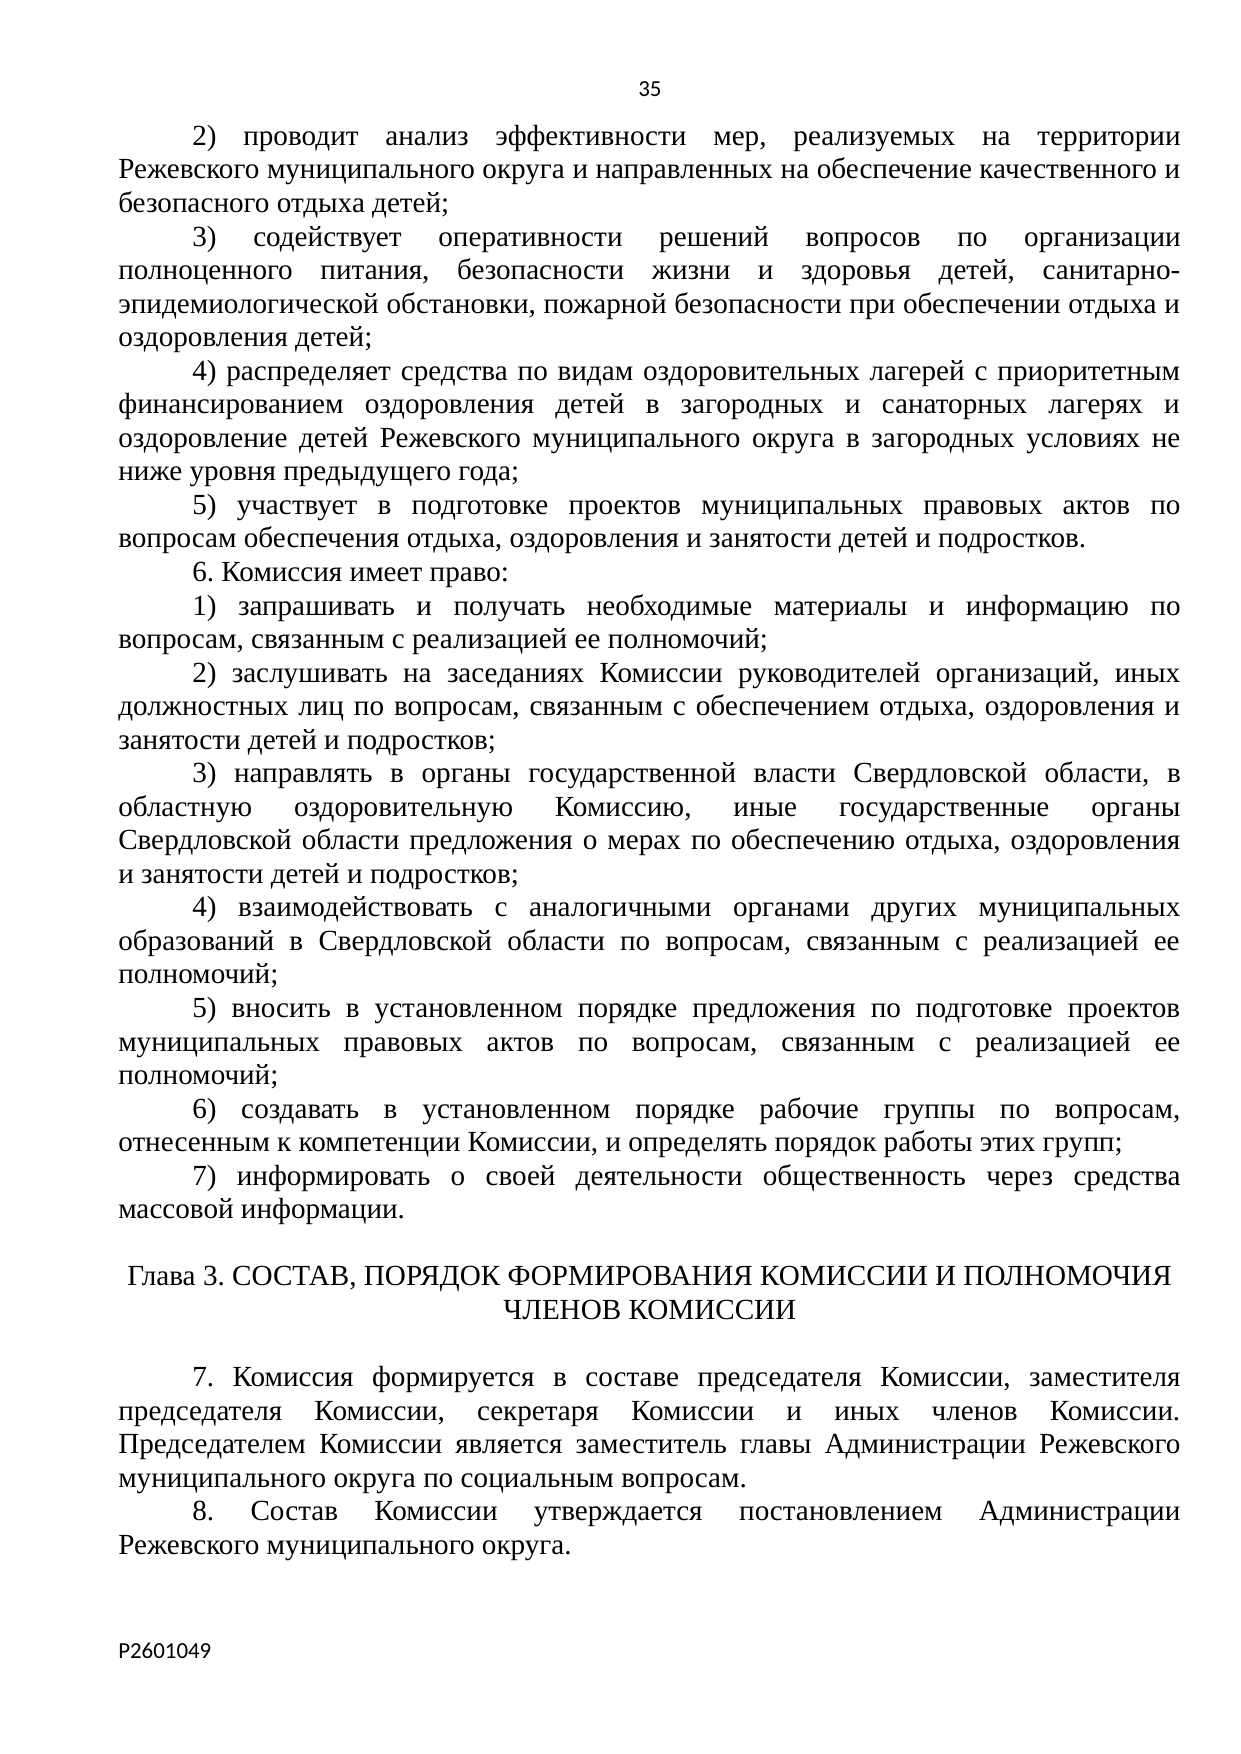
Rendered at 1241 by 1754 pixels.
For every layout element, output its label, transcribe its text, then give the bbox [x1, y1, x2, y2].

text 6) создавать в установленном порядке рабочие группы по вопросам, отнесенным к компетенции Комиссии, и определять порядок работы этих групп; [118, 1091, 1181, 1158]
text 5) участвует в подготовке проектов муниципальных правовых актов по вопросам обеспечения отдыха, оздоровления и занятости детей и подростков. [118, 487, 1181, 554]
text 7. Комиссия формируется в составе председателя Комиссии, заместителя председателя Комиссии, секретаря Комиссии и иных членов Комиссии. Председателем Комиссии является заместитель главы Администрации Режевского муниципального округа по социальным вопросам. [118, 1359, 1181, 1493]
text 8. Состав Комиссии утверждается постановлением Администрации Режевского муниципального округа. [118, 1493, 1181, 1560]
text Глава 3. СОСТАВ, ПОРЯДОК ФОРМИРОВАНИЯ КОМИССИИ И ПОЛНОМОЧИЯ ЧЛЕНОВ КОМИССИИ [118, 1258, 1181, 1326]
text 5) вносить в установленном порядке предложения по подготовке проектов муниципальных правовых актов по вопросам, связанным с реализацией ее полномочий; [118, 990, 1181, 1091]
text 4) распределяет средства по видам оздоровительных лагерей с приоритетным финансированием оздоровления детей в загородных и санаторных лагерях и оздоровление детей Режевского муниципального округа в загородных условиях не ниже уровня предыдущего года; [118, 353, 1181, 487]
text 3) направлять в органы государственной власти Свердловской области, в областную оздоровительную Комиссию, иные государственные органы Свердловской области предложения о мерах по обеспечению отдыха, оздоровления и занятости детей и подростков; [118, 755, 1181, 889]
text 2) проводит анализ эффективности мер, реализуемых на территории Режевского муниципального округа и направленных на обеспечение качественного и безопасного отдыха детей; [118, 118, 1181, 219]
text 7) информировать о своей деятельности общественность через средства массовой информации. [118, 1158, 1181, 1225]
text 3) содействует оперативности решений вопросов по организации полноценного питания, безопасности жизни и здоровья детей, санитарно-эпидемиологической обстановки, пожарной безопасности при обеспечении отдыха и оздоровления детей; [118, 219, 1181, 353]
text 6. Комиссия имеет право: [118, 554, 1181, 588]
text 1) запрашивать и получать необходимые материалы и информацию по вопросам, связанным с реализацией ее полномочий; [118, 588, 1181, 655]
text 2) заслушивать на заседаниях Комиссии руководителей организаций, иных должностных лиц по вопросам, связанным с обеспечением отдыха, оздоровления и занятости детей и подростков; [118, 655, 1181, 755]
text 4) взаимодействовать с аналогичными органами других муниципальных образований в Свердловской области по вопросам, связанным с реализацией ее полномочий; [118, 889, 1181, 990]
